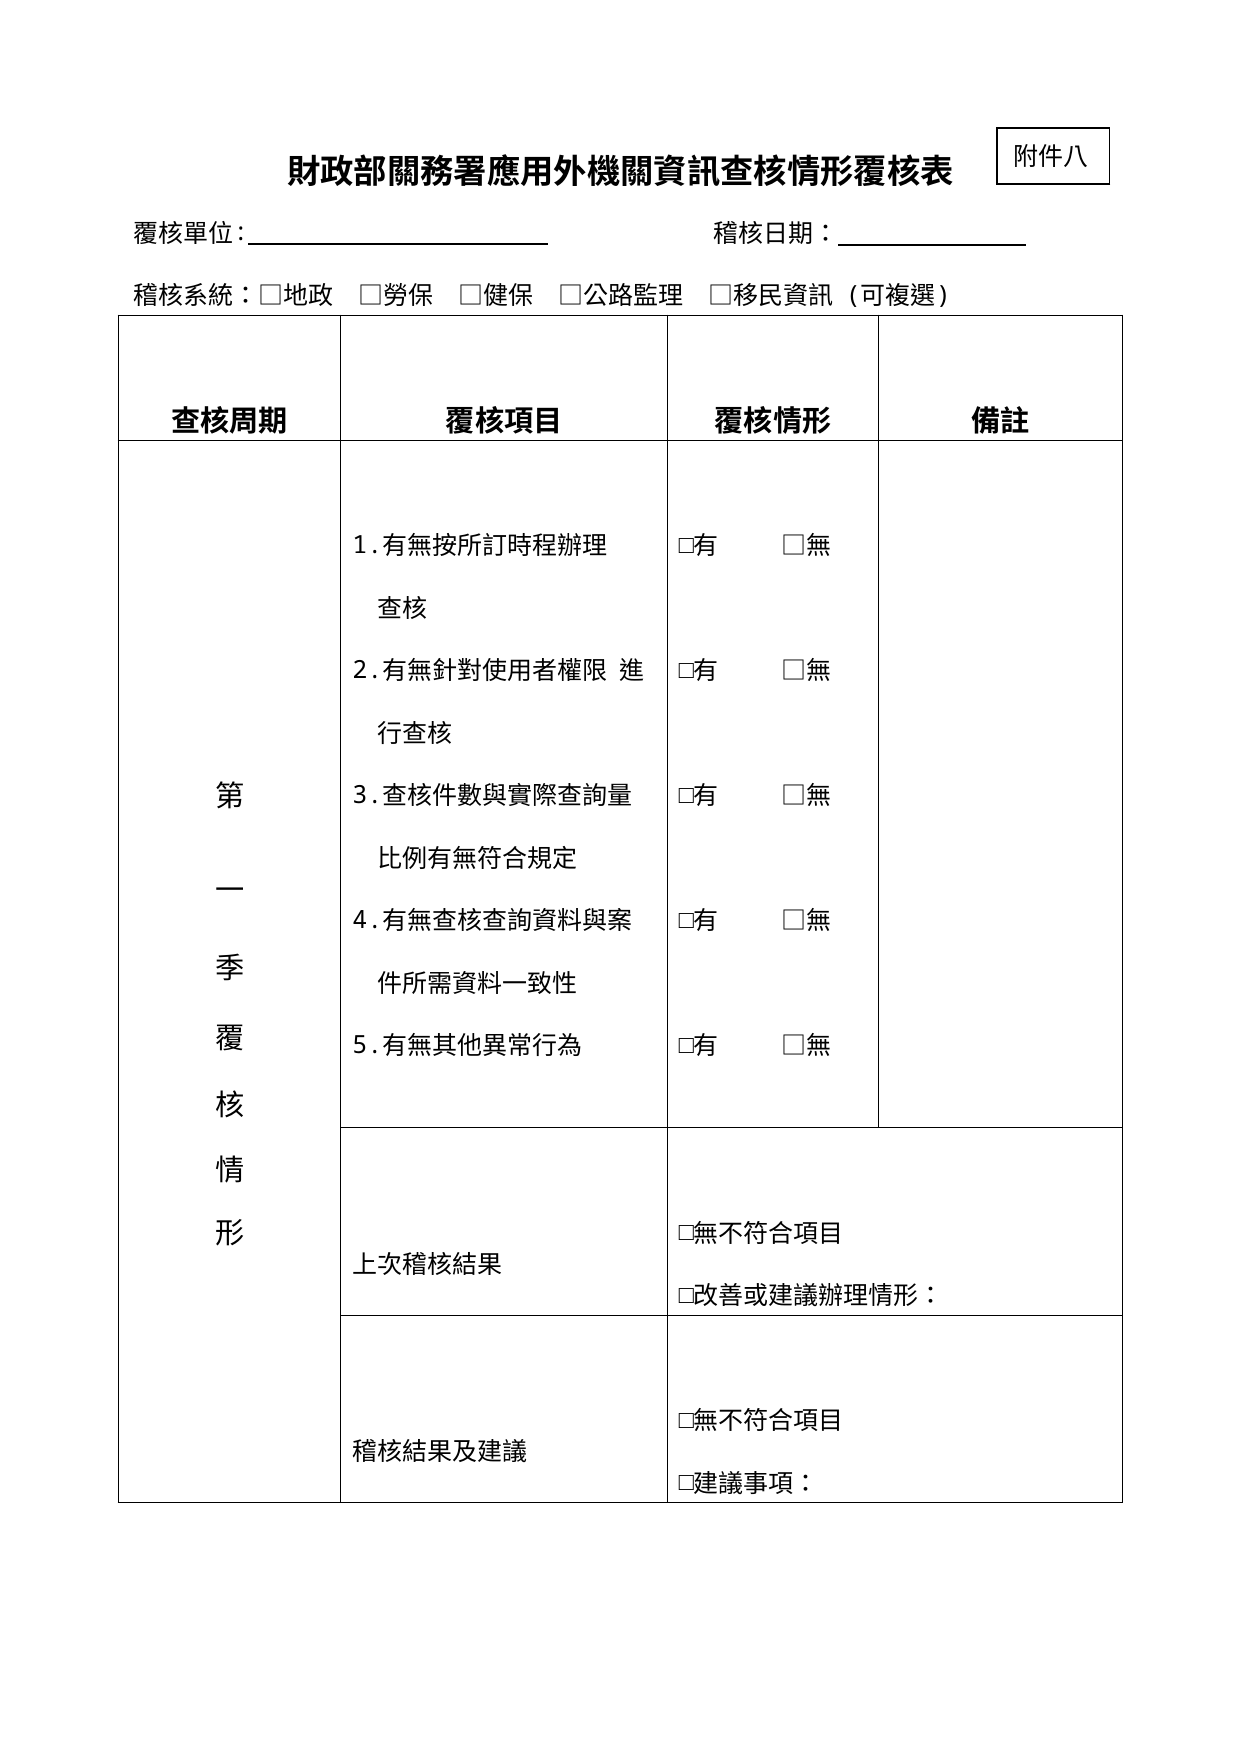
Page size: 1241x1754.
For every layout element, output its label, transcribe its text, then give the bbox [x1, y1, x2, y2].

table_cell 稽核結果及建議 [341, 1316, 667, 1502]
table_cell 第 一 季 覆 核 情 形 [119, 441, 340, 1502]
table_cell □無不符合項目 □建議事項： [668, 1316, 1122, 1502]
table_header 覆核項目 [341, 316, 667, 439]
table_cell □有 □無 □有 □無 □有 □無 □有 □無 □有 □無 [668, 441, 878, 1127]
table_cell □無不符合項目 □改善或建議辦理情形： [668, 1128, 1122, 1314]
table_header 覆核情形 [668, 316, 878, 439]
table_cell [879, 441, 1122, 1127]
text 稽核系統：□地政 □勞保 □健保 □公路監理 □移民資訊 (可複選) [118, 252, 1122, 314]
text 財政部關務署應用外機關資訊查核情形覆核表 [118, 127, 1122, 189]
text 附件八 [1013, 136, 1094, 172]
table_header 查核周期 [119, 316, 340, 439]
table_cell 上次稽核結果 [341, 1128, 667, 1314]
table_header 備註 [879, 316, 1122, 439]
text 覆核單位: 稽核日期： [118, 189, 1122, 252]
table_cell 1.有無按所訂時程辦理 查核 2.有無針對使用者權限 進行查核 3.查核件數與實際查詢量比例有無符合規定 4.有無查核查詢資料與案件所需資料一致性 5.有無其他異常行為 [341, 441, 667, 1127]
